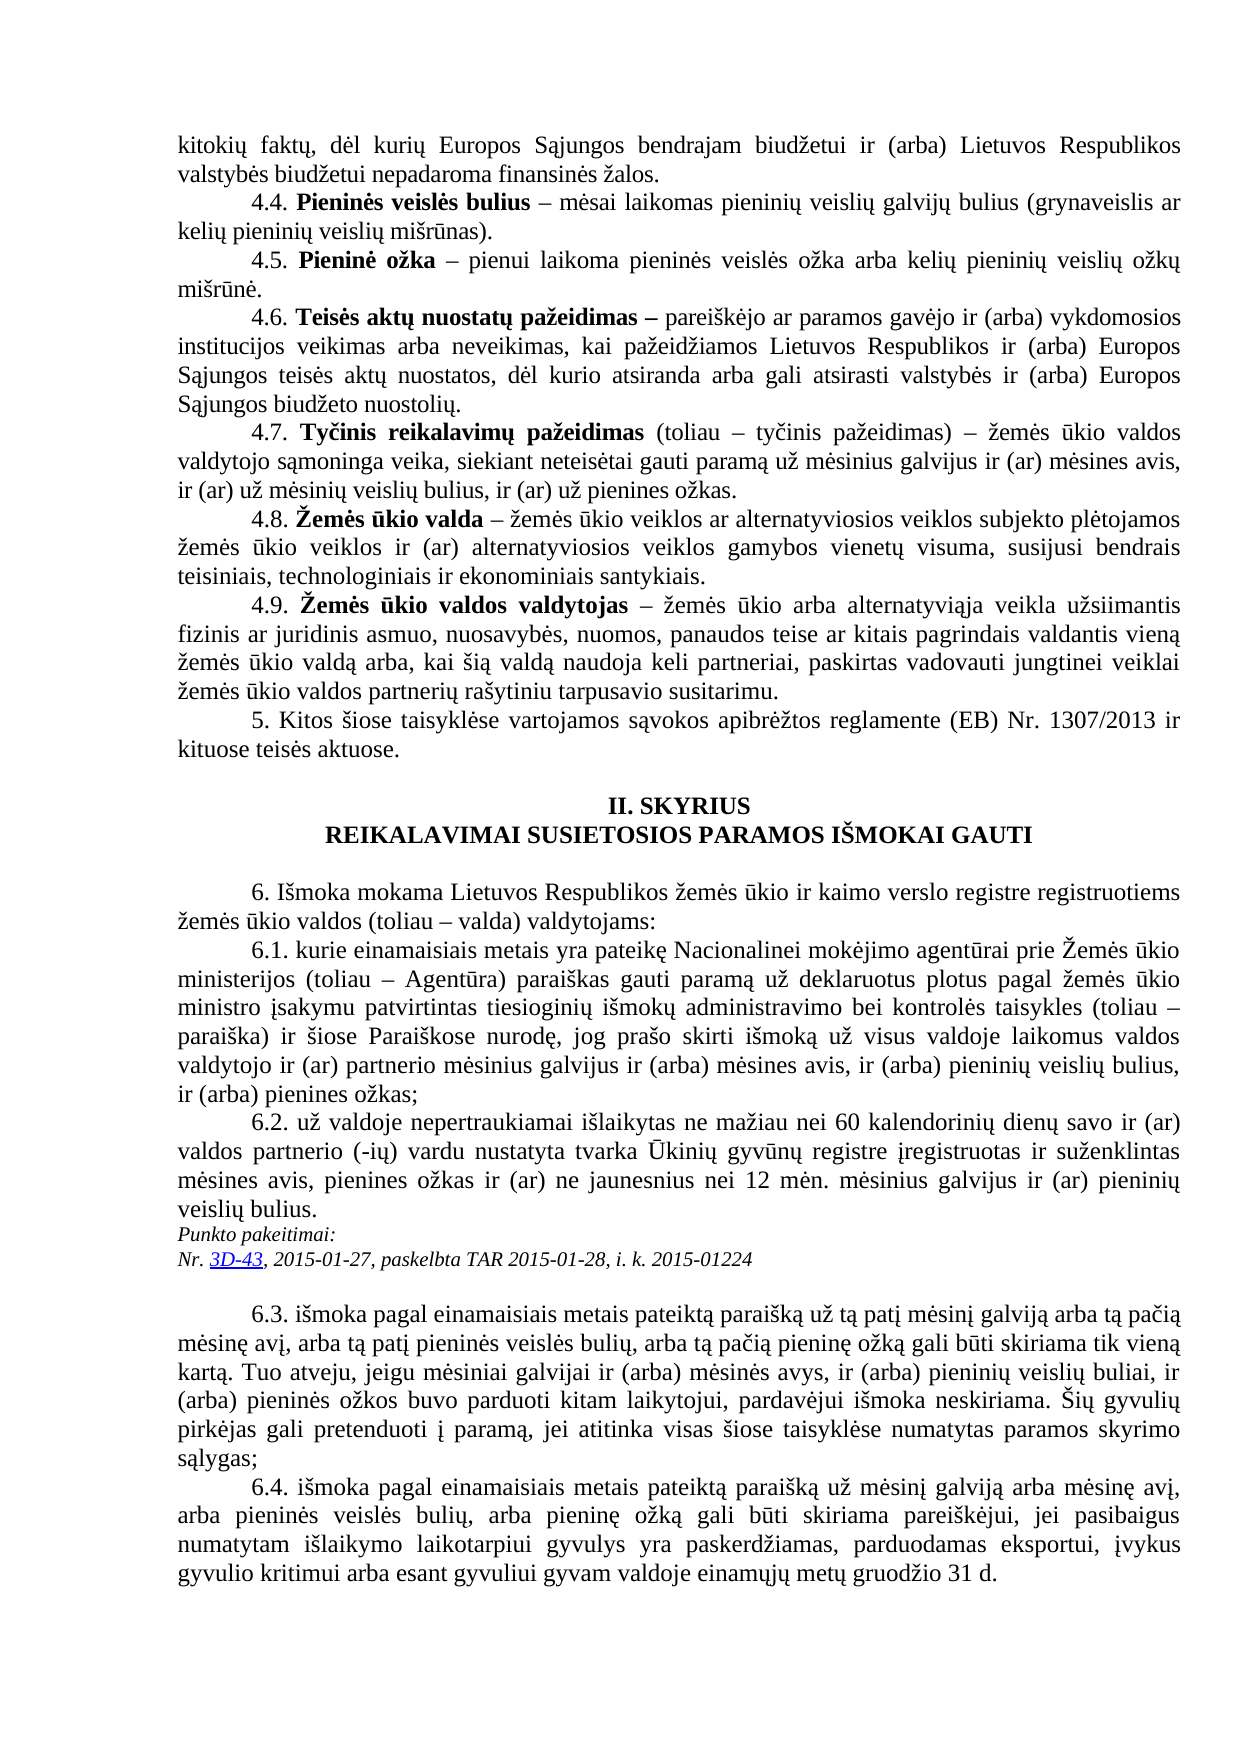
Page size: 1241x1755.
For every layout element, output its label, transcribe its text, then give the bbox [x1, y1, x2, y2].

text REIKALAVIMAI SUSIETOSIOS PARAMOS IŠMOKAI GAUTI [177, 820, 1181, 849]
text 4.9. Žemės ūkio valdos valdytojas – žemės ūkio arba alternatyviąja veikla užsiimantis fizinis ar juridinis asmuo, nuosavybės, nuomos, panaudos teise ar kitais pagrindais valdantis vieną žemės ūkio valdą arba, kai šią valdą naudoja keli partneriai, paskirtas vadovauti jungtinei veiklai žemės ūkio valdos partnerių rašytiniu tarpusavio susitarimu. [177, 590, 1181, 705]
text ii. SKYRIUS [177, 791, 1181, 820]
text kitokių faktų, dėl kurių Europos Sąjungos bendrajam biudžetui ir (arba) Lietuvos Respublikos valstybės biudžetui nepadaroma finansinės žalos. [177, 130, 1181, 187]
text 6.4. išmoka pagal einamaisiais metais pateiktą paraišką už mėsinį galviją arba mėsinę avį, arba pieninės veislės bulių, arba pieninę ožką gali būti skiriama pareiškėjui, jei pasibaigus numatytam išlaikymo laikotarpiui gyvulys yra paskerdžiamas, parduodamas eksportui, įvykus gyvulio kritimui arba esant gyvuliui gyvam valdoje einamųjų metų gruodžio 31 d. [177, 1472, 1181, 1587]
text 4.4. Pieninės veislės bulius – mėsai laikomas pieninių veislių galvijų bulius (grynaveislis ar kelių pieninių veislių mišrūnas). [177, 187, 1181, 245]
text 4.8. Žemės ūkio valda – žemės ūkio veiklos ar alternatyviosios veiklos subjekto plėtojamos žemės ūkio veiklos ir (ar) alternatyviosios veiklos gamybos vienetų visuma, susijusi bendrais teisiniais, technologiniais ir ekonominiais santykiais. [177, 504, 1181, 590]
text 5. Kitos šiose taisyklėse vartojamos sąvokos apibrėžtos reglamente (EB) Nr. 1307/2013 ir kituose teisės aktuose. [177, 705, 1181, 762]
text 6.3. išmoka pagal einamaisiais metais pateiktą paraišką už tą patį mėsinį galviją arba tą pačią mėsinę avį, arba tą patį pieninės veislės bulių, arba tą pačią pieninę ožką gali būti skiriama tik vieną kartą. Tuo atveju, jeigu mėsiniai galvijai ir (arba) mėsinės avys, ir (arba) pieninių veislių buliai, ir (arba) pieninės ožkos buvo parduoti kitam laikytojui, pardavėjui išmoka neskiriama. Šių gyvulių pirkėjas gali pretenduoti į paramą, jei atitinka visas šiose taisyklėse numatytas paramos skyrimo sąlygas; [177, 1299, 1181, 1472]
text Punkto pakeitimai: [177, 1222, 1181, 1246]
text 6.1. kurie einamaisiais metais yra pateikę Nacionalinei mokėjimo agentūrai prie Žemės ūkio ministerijos (toliau – Agentūra) paraiškas gauti paramą už deklaruotus plotus pagal žemės ūkio ministro įsakymu patvirtintas tiesioginių išmokų administravimo bei kontrolės taisykles (toliau – paraiška) ir šiose Paraiškose nurodę, jog prašo skirti išmoką už visus valdoje laikomus valdos valdytojo ir (ar) partnerio mėsinius galvijus ir (arba) mėsines avis, ir (arba) pieninių veislių bulius, ir (arba) pienines ožkas; [177, 935, 1181, 1107]
text Nr. 3D-43, 2015-01-27, paskelbta TAR 2015-01-28, i. k. 2015-01224 [177, 1246, 1181, 1271]
text 6.2. už valdoje nepertraukiamai išlaikytas ne mažiau nei 60 kalendorinių dienų savo ir (ar) valdos partnerio (-ių) vardu nustatyta tvarka Ūkinių gyvūnų registre įregistruotas ir suženklintas mėsines avis, pienines ožkas ir (ar) ne jaunesnius nei 12 mėn. mėsinius galvijus ir (ar) pieninių veislių bulius. [177, 1107, 1181, 1222]
text 6. Išmoka mokama Lietuvos Respublikos žemės ūkio ir kaimo verslo registre registruotiems žemės ūkio valdos (toliau – valda) valdytojams: [177, 877, 1181, 935]
text 4.5. Pieninė ožka – pienui laikoma pieninės veislės ožka arba kelių pieninių veislių ožkų mišrūnė. [177, 245, 1181, 302]
text 4.7. Tyčinis reikalavimų pažeidimas (toliau – tyčinis pažeidimas) – žemės ūkio valdos valdytojo sąmoninga veika, siekiant neteisėtai gauti paramą už mėsinius galvijus ir (ar) mėsines avis, ir (ar) už mėsinių veislių bulius, ir (ar) už pienines ožkas. [177, 417, 1181, 504]
text 4.6. Teisės aktų nuostatų pažeidimas – pareiškėjo ar paramos gavėjo ir (arba) vykdomosios institucijos veikimas arba neveikimas, kai pažeidžiamos Lietuvos Respublikos ir (arba) Europos Sąjungos teisės aktų nuostatos, dėl kurio atsiranda arba gali atsirasti valstybės ir (arba) Europos Sąjungos biudžeto nuostolių. [177, 302, 1181, 417]
